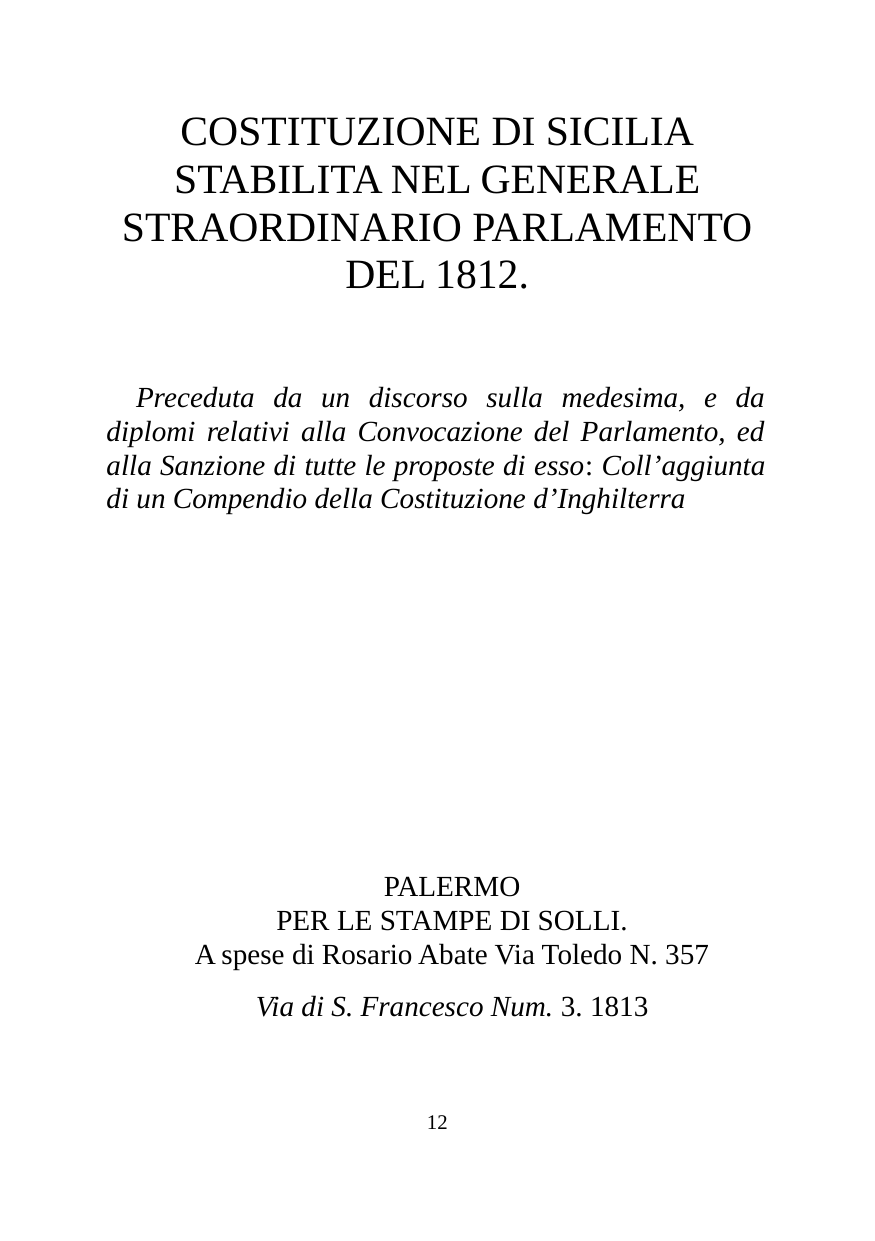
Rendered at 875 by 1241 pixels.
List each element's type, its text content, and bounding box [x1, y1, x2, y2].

text A spese di Rosario Abate Via Toledo N. 357 [106, 937, 768, 971]
subtitle COSTITUZIONE DI SICILIA STABILITA NEL GENERALE STRAORDINARIO PARLAMENTO DEL 1812. [106, 106, 768, 298]
text PALERMO [106, 869, 768, 903]
text Preceduta da un discorso sulla medesima, e da diplomi relativi alla Convocazione del Parlamento, ed alla Sanzione di tutte le proposte di esso: Coll’aggiunta di un Compendio della Costituzione d’Inghilterra [106, 381, 768, 515]
text PER LE STAMPE DI SOLLI. [106, 903, 768, 937]
text Via di S. Francesco Num. 3. 1813 [106, 989, 768, 1023]
